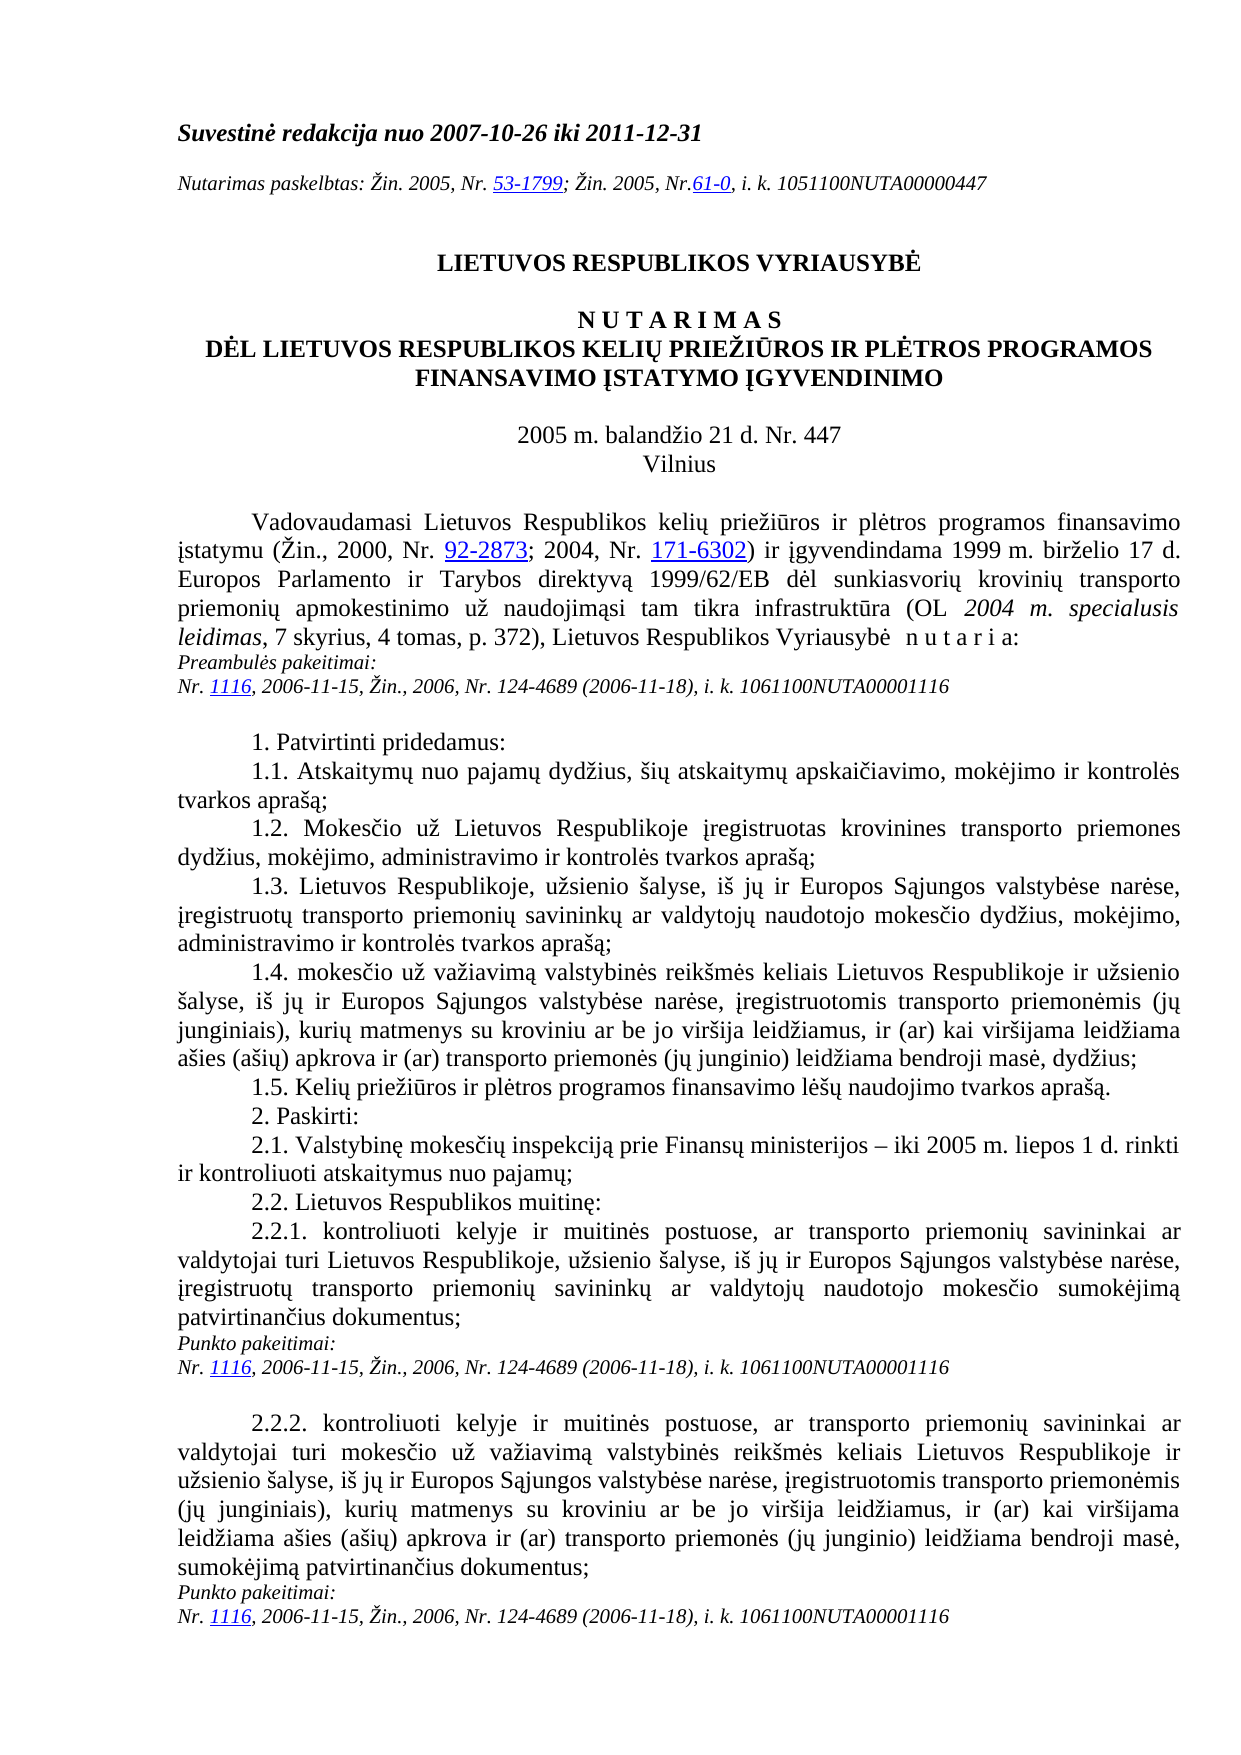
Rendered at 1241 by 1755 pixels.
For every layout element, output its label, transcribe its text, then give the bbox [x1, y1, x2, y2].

text Punkto pakeitimai: [177, 1331, 1181, 1355]
text 2. Paskirti: [177, 1101, 1181, 1130]
text LIETUVOS RESPUBLIKOS VYRIAUSYBĖ [177, 248, 1181, 277]
text Preambulės pakeitimai: [177, 650, 1181, 674]
text Nr. 1116, 2006-11-15, Žin., 2006, Nr. 124-4689 (2006-11-18), i. k. 1061100NUTA00001116 [177, 674, 1181, 698]
text 1.1. Atskaitymų nuo pajamų dydžius, šių atskaitymų apskaičiavimo, mokėjimo ir kontrolės tvarkos aprašą; [177, 756, 1181, 813]
text 1.3. Lietuvos Respublikoje, užsienio šalyse, iš jų ir Europos Sąjungos valstybėse narėse, įregistruotų transporto priemonių savininkų ar valdytojų naudotojo mokesčio dydžius, mokėjimo, administravimo ir kontrolės tvarkos aprašą; [177, 871, 1181, 957]
text N U T A R I M A S [177, 305, 1181, 334]
text DĖL LIETUVOS RESPUBLIKOS KELIŲ PRIEŽIŪROS IR PLĖTROS PROGRAMOS FINANSAVIMO ĮSTATYMO ĮGYVENDINIMO [177, 334, 1181, 392]
text 2005 m. balandžio 21 d. Nr. 447 [177, 420, 1181, 449]
text Vadovaudamasi Lietuvos Respublikos kelių priežiūros ir plėtros programos finansavimo įstatymu (Žin., 2000, Nr. 92-2873; 2004, Nr. 171-6302) ir įgyvendindama 1999 m. birželio 17 d. Europos Parlamento ir Tarybos direktyvą 1999/62/EB dėl sunkiasvorių krovinių transporto priemonių apmokestinimo už naudojimąsi tam tikra infrastruktūra (OL 2004 m. specialusis leidimas, 7 skyrius, 4 tomas, p. 372), Lietuvos Respublikos Vyriausybė nutaria: [177, 507, 1181, 650]
text Punkto pakeitimai: [177, 1580, 1181, 1604]
text Nr. 1116, 2006-11-15, Žin., 2006, Nr. 124-4689 (2006-11-18), i. k. 1061100NUTA00001116 [177, 1355, 1181, 1379]
text 1.4. mokesčio už važiavimą valstybinės reikšmės keliais Lietuvos Respublikoje ir užsienio šalyse, iš jų ir Europos Sąjungos valstybėse narėse, įregistruotomis transporto priemonėmis (jų junginiais), kurių matmenys su kroviniu ar be jo viršija leidžiamus, ir (ar) kai viršijama leidžiama ašies (ašių) apkrova ir (ar) transporto priemonės (jų junginio) leidžiama bendroji masė, dydžius; [177, 957, 1181, 1072]
text 2.1. Valstybinę mokesčių inspekciją prie Finansų ministerijos – iki 2005 m. liepos 1 d. rinkti ir kontroliuoti atskaitymus nuo pajamų; [177, 1130, 1181, 1187]
text 1.5. Kelių priežiūros ir plėtros programos finansavimo lėšų naudojimo tvarkos aprašą. [177, 1072, 1181, 1101]
text Vilnius [177, 449, 1181, 478]
text 2.2.1. kontroliuoti kelyje ir muitinės postuose, ar transporto priemonių savininkai ar valdytojai turi Lietuvos Respublikoje, užsienio šalyse, iš jų ir Europos Sąjungos valstybėse narėse, įregistruotų transporto priemonių savininkų ar valdytojų naudotojo mokesčio sumokėjimą patvirtinančius dokumentus; [177, 1216, 1181, 1331]
text Suvestinė redakcija nuo 2007-10-26 iki 2011-12-31 [177, 118, 1181, 147]
text 1. Patvirtinti pridedamus: [177, 727, 1181, 756]
text 2.2.2. kontroliuoti kelyje ir muitinės postuose, ar transporto priemonių savininkai ar valdytojai turi mokesčio už važiavimą valstybinės reikšmės keliais Lietuvos Respublikoje ir užsienio šalyse, iš jų ir Europos Sąjungos valstybėse narėse, įregistruotomis transporto priemonėmis (jų junginiais), kurių matmenys su kroviniu ar be jo viršija leidžiamus, ir (ar) kai viršijama leidžiama ašies (ašių) apkrova ir (ar) transporto priemonės (jų junginio) leidžiama bendroji masė, sumokėjimą patvirtinančius dokumentus; [177, 1408, 1181, 1580]
text 2.2. Lietuvos Respublikos muitinę: [177, 1187, 1181, 1216]
text Nutarimas paskelbtas: Žin. 2005, Nr. 53-1799; Žin. 2005, Nr.61-0, i. k. 1051100NUTA00000447 [177, 171, 1181, 195]
text Nr. 1116, 2006-11-15, Žin., 2006, Nr. 124-4689 (2006-11-18), i. k. 1061100NUTA00001116 [177, 1604, 1181, 1628]
text 1.2. Mokesčio už Lietuvos Respublikoje įregistruotas krovinines transporto priemones dydžius, mokėjimo, administravimo ir kontrolės tvarkos aprašą; [177, 813, 1181, 871]
